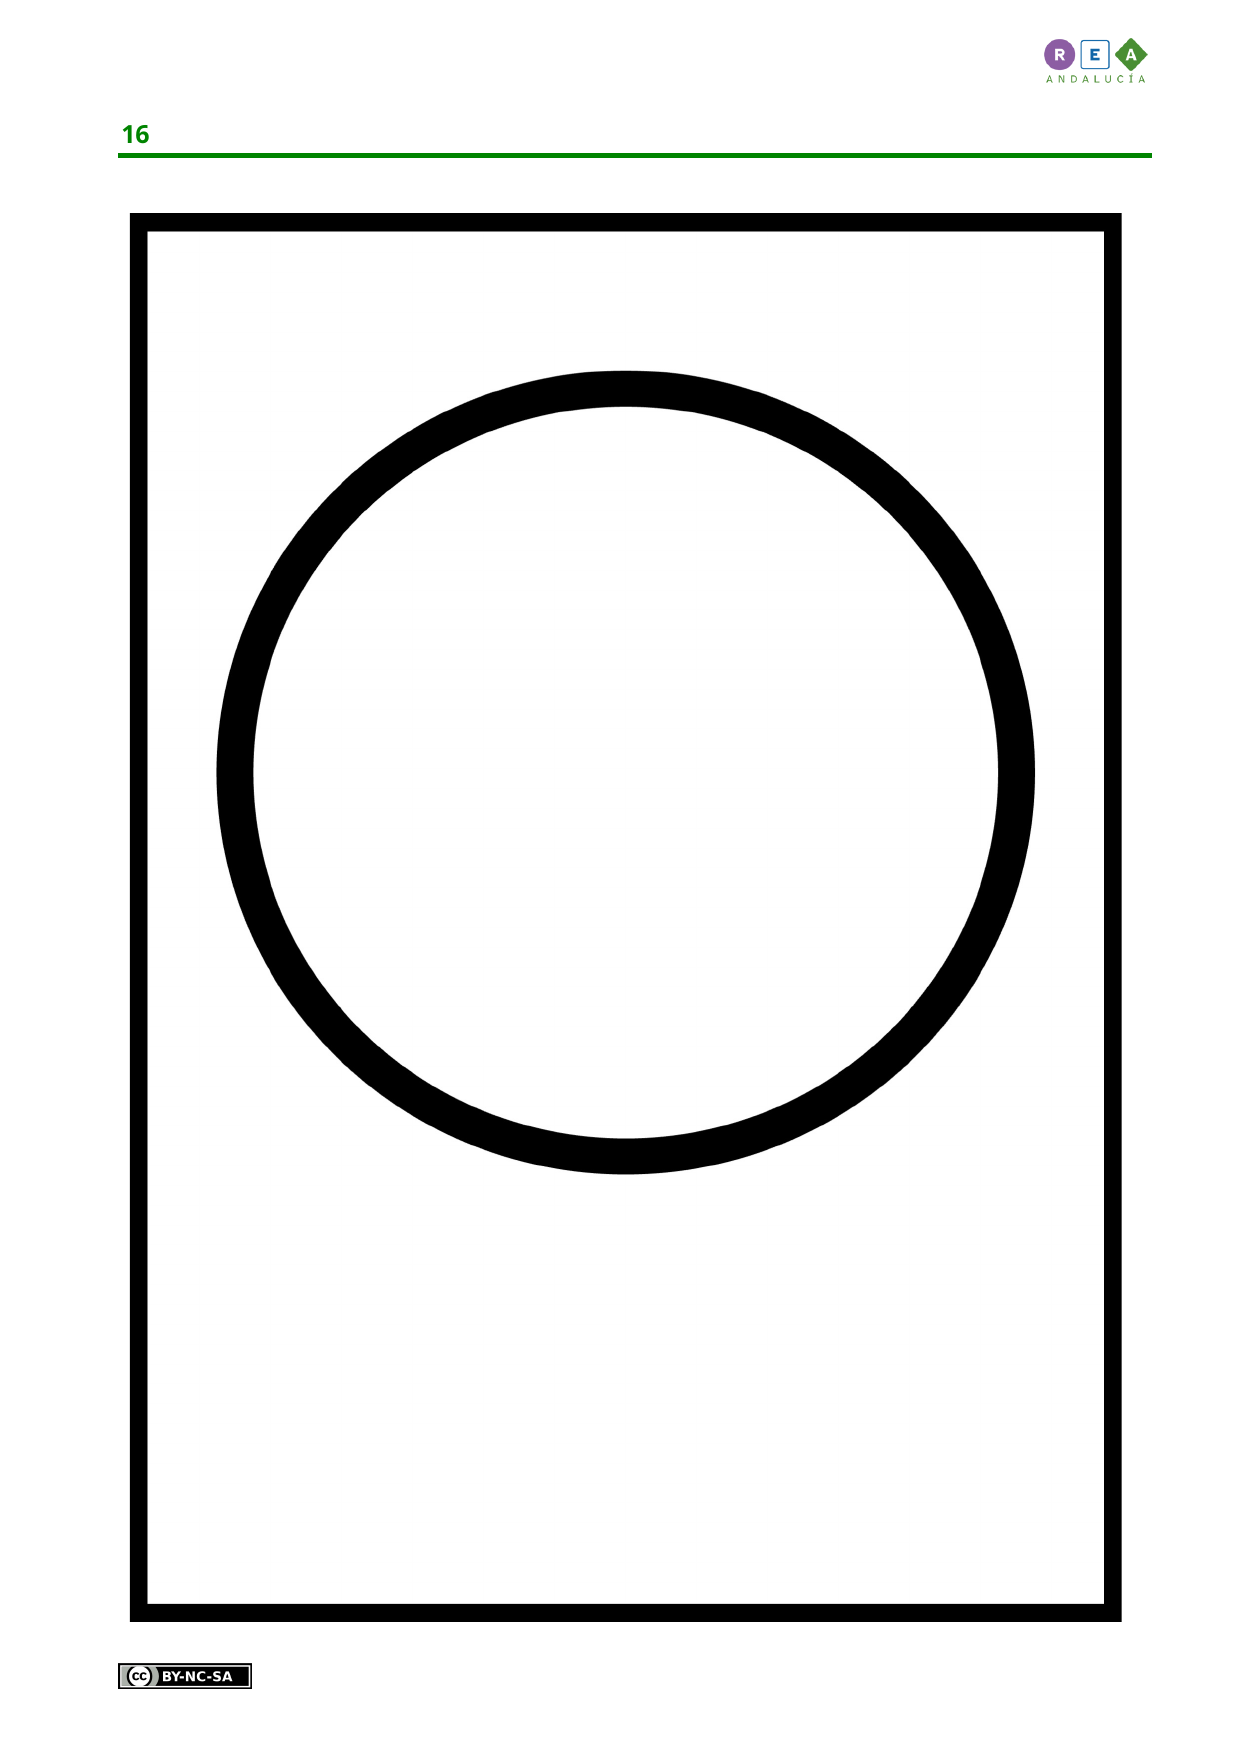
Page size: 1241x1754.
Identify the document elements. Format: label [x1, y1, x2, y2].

picture [129, 213, 1122, 1622]
picture [118, 1663, 536, 1698]
picture [1039, 33, 1152, 88]
